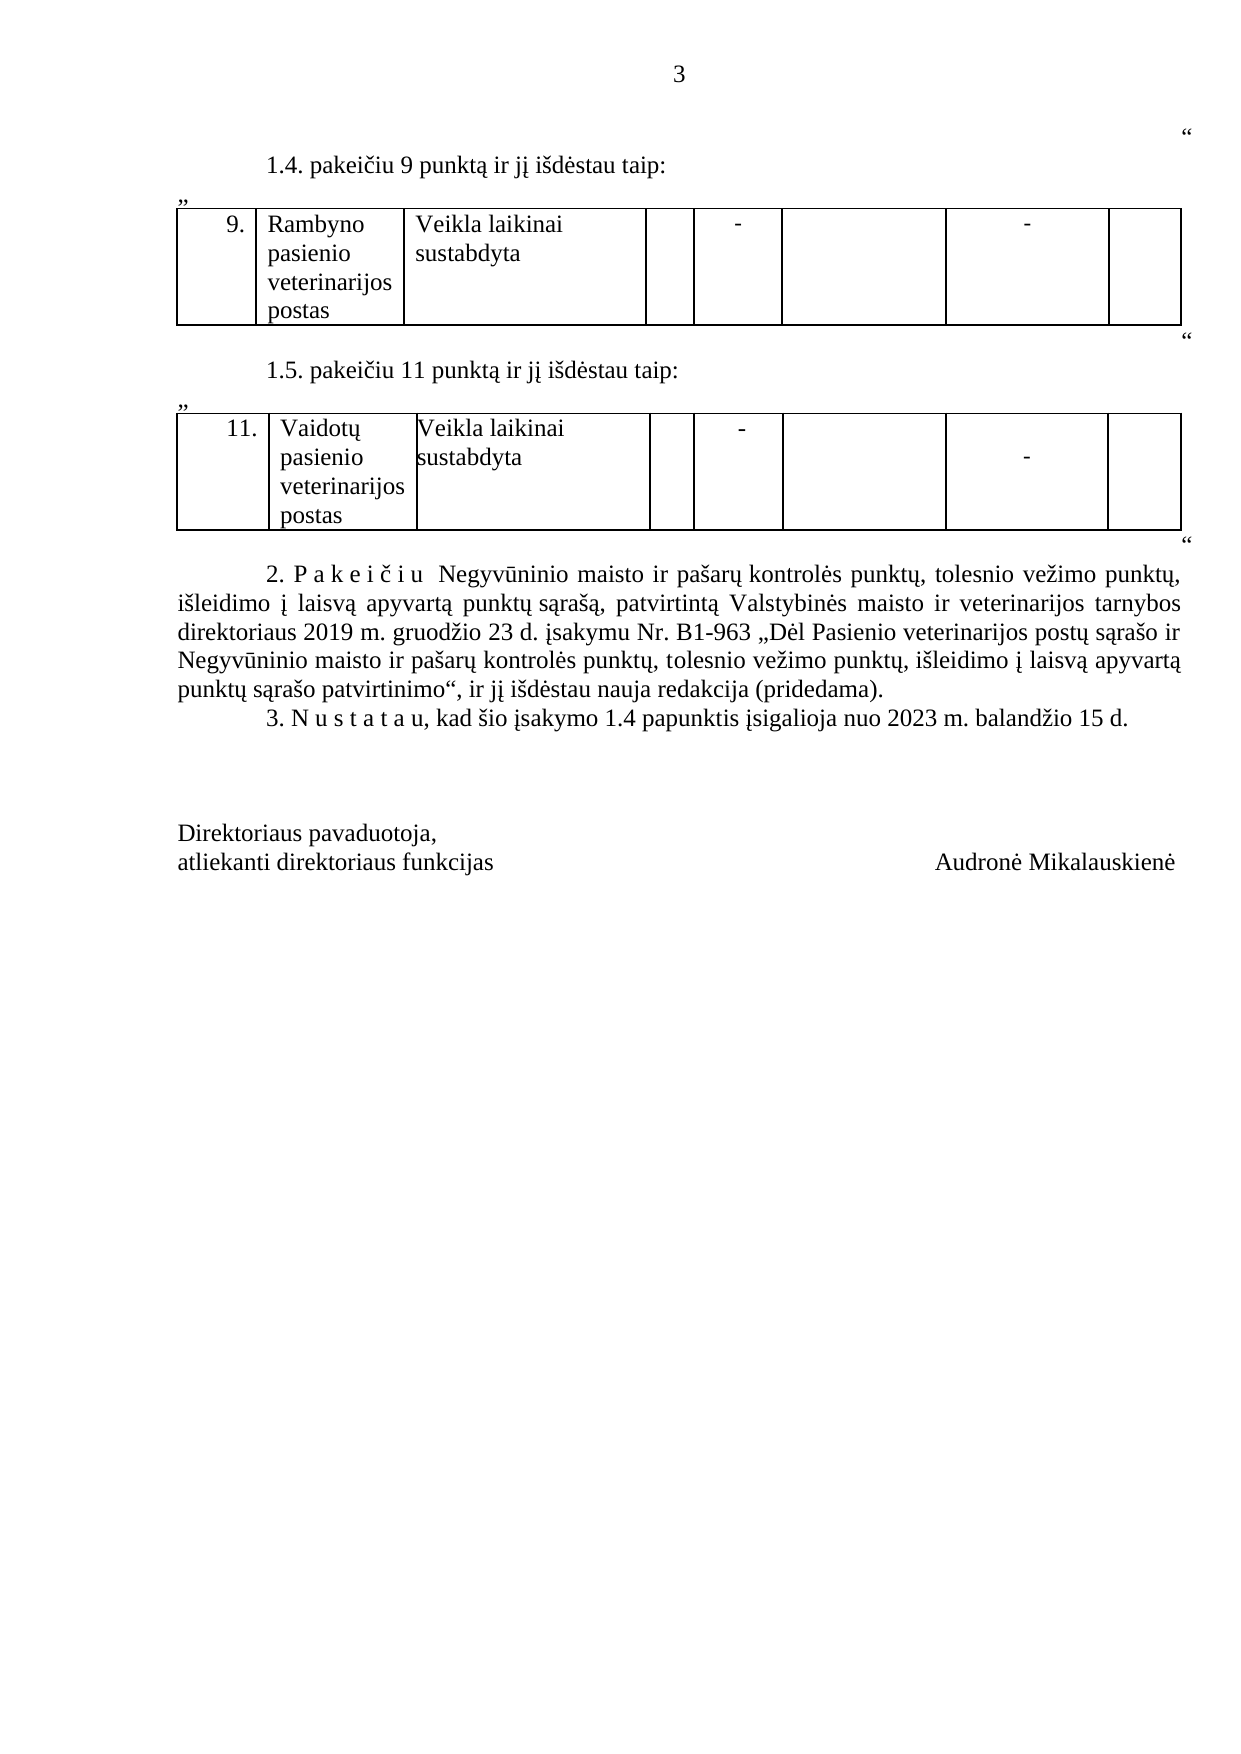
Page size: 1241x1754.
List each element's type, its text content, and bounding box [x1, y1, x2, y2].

table_header - [695, 414, 782, 528]
table_header [651, 414, 693, 528]
table_header 11. [178, 414, 268, 528]
text “ [177, 326, 1181, 355]
table_header [1110, 209, 1180, 324]
table_header [647, 209, 693, 324]
text „ [177, 179, 1181, 208]
table_header - [947, 414, 1107, 528]
table_header [1109, 414, 1180, 528]
text Direktoriaus pavaduotoja, [177, 818, 1181, 847]
text 1.4. pakeičiu 9 punktą ir jį išdėstau taip: [177, 151, 1181, 179]
text 2. Pakeičiu Negyvūninio maisto ir pašarų kontrolės punktų, tolesnio vežimo punktų, išleidimo į laisvą apyvartą punktų sąrašą, patvirtintą Valstybinės maisto ir veterinarijos tarnybos direktoriaus 2019 m. gruodžio 23 d. įsakymu Nr. B1-963 „Dėl Pasienio veterinarijos postų sąrašo ir Negyvūninio maisto ir pašarų kontrolės punktų, tolesnio vežimo punktų, išleidimo į laisvą apyvartą punktų sąrašo patvirtinimo“, ir jį išdėstau nauja redakcija (pridedama). [177, 559, 1181, 703]
table_header Veikla laikinai sustabdyta [418, 414, 649, 528]
table_header - [695, 209, 781, 324]
table_header [784, 414, 945, 528]
text “ [177, 531, 1181, 559]
text 1.5. pakeičiu 11 punktą ir jį išdėstau taip: [177, 355, 1181, 384]
table_header 9. [178, 209, 255, 324]
table_header Veikla laikinai sustabdyta [405, 209, 645, 324]
table_header Vaidotų pasienio veterinarijos postas [270, 414, 416, 528]
text atliekanti direktoriaus funkcijas Audronė Mikalauskienė [177, 847, 1181, 876]
text 3. N u s t a t a u, kad šio įsakymo 1.4 papunktis įsigalioja nuo 2023 m. balandžio 15 d. [177, 703, 1181, 732]
table_header [783, 209, 945, 324]
table_header - [947, 209, 1108, 324]
text „ [177, 384, 1181, 412]
text “ [177, 122, 1181, 151]
table_header Rambyno pasienio veterinarijos postas [257, 209, 403, 324]
